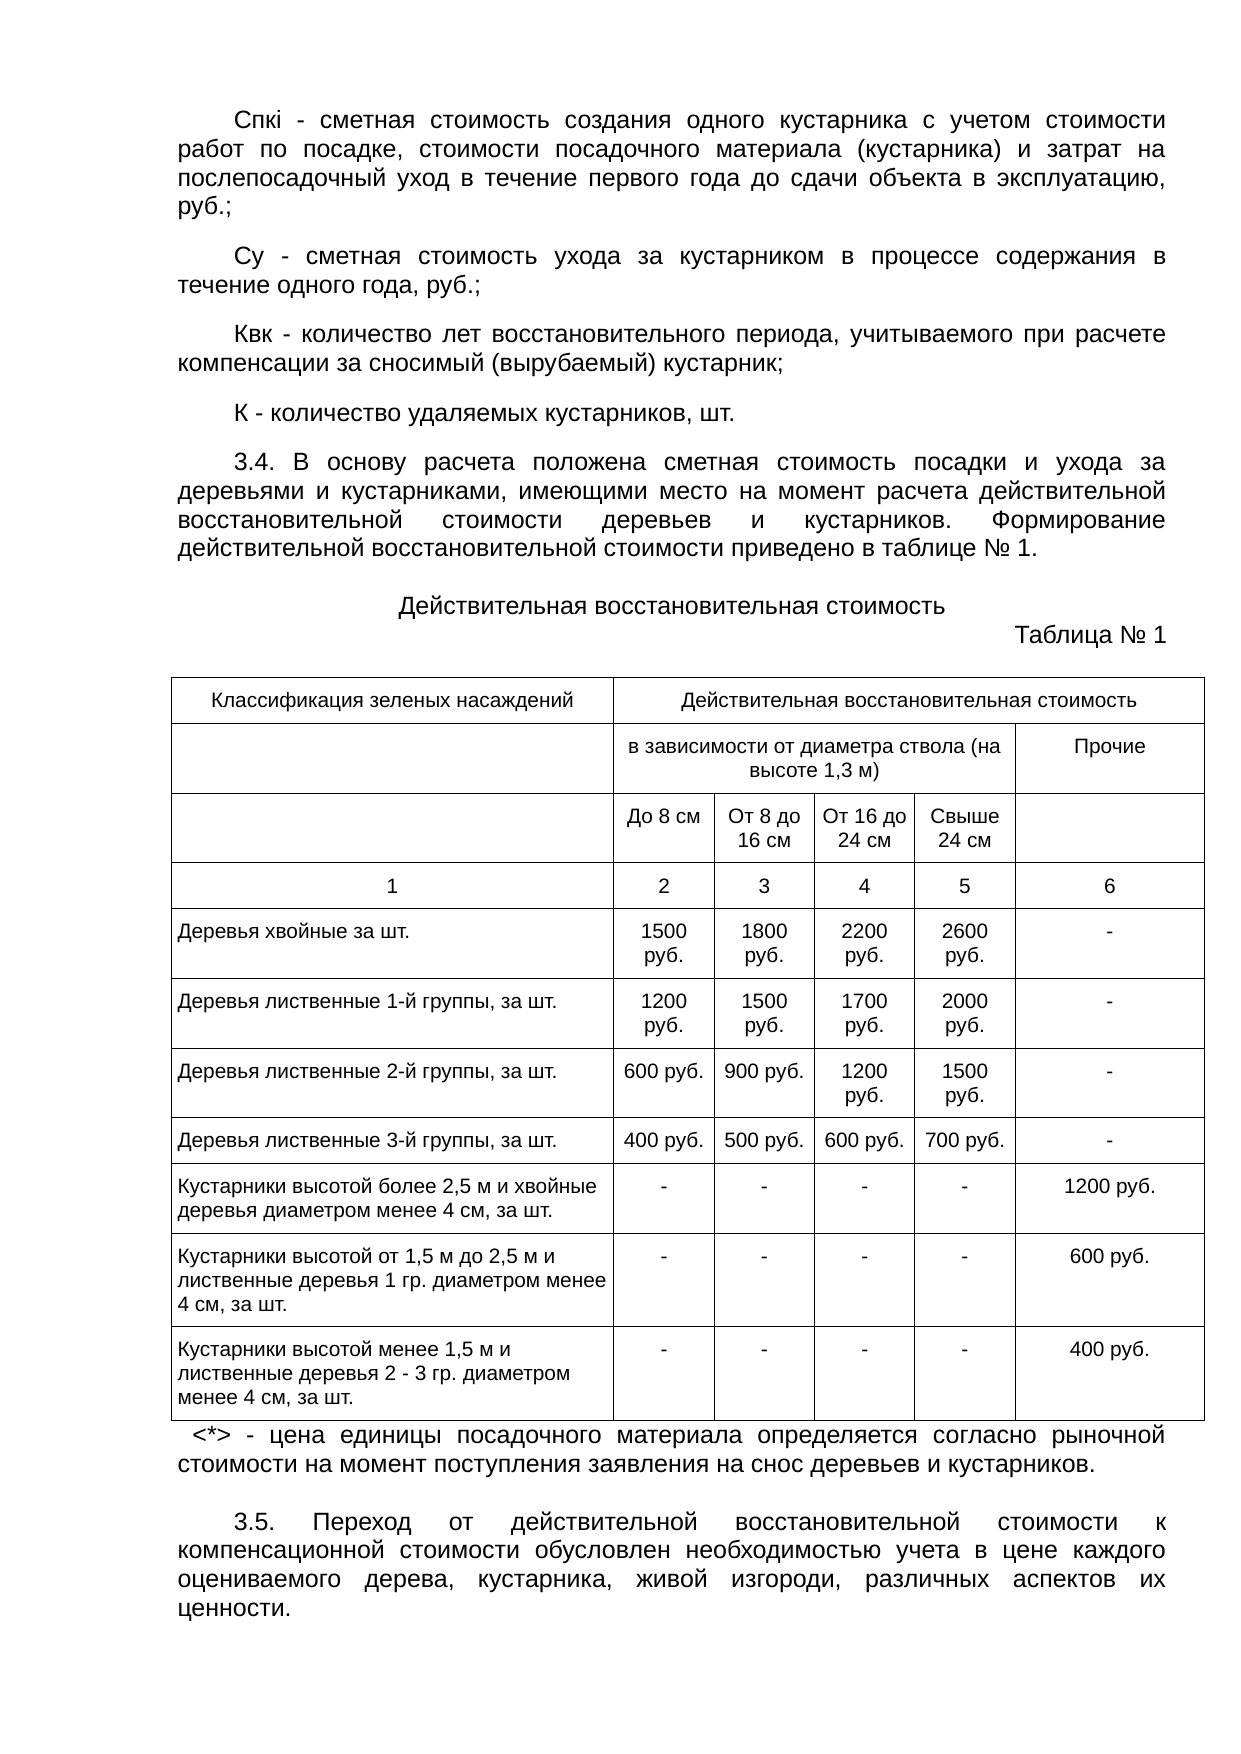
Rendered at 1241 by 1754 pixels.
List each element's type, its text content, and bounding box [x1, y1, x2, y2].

text Квк - количество лет восстановительного периода, учитываемого при расчете компенсации за сносимый (вырубаемый) кустарник; [177, 319, 1167, 377]
text <*> - цена единицы посадочного материала определяется согласно рыночной стоимости на момент поступления заявления на снос деревьев и кустарников. [177, 1421, 1167, 1478]
table_cell 400 руб. [1016, 1327, 1204, 1420]
table_cell 1 [172, 863, 613, 908]
table_cell Кустарники высотой более 2,5 м и хвойные деревья диаметром менее 4 см, за шт. [172, 1164, 613, 1232]
table_cell - [614, 1327, 714, 1420]
table_cell 1500 руб. [614, 909, 714, 978]
table_cell - [1016, 1049, 1204, 1117]
table_cell Кустарники высотой менее 1,5 м и лиственные деревья 2 - 3 гр. диаметром менее 4 см, за шт. [172, 1327, 613, 1420]
table_cell [1016, 794, 1204, 862]
table_cell - [715, 1164, 814, 1232]
table_cell 2600 руб. [915, 909, 1015, 978]
table_header Действительная восстановительная стоимость [614, 678, 1204, 723]
table_cell Кустарники высотой от 1,5 м до 2,5 м и лиственные деревья 1 гр. диаметром менее 4 см, за шт. [172, 1234, 613, 1326]
table_cell От 16 до 24 см [815, 794, 914, 862]
text Спкi - сметная стоимость создания одного кустарника с учетом стоимости работ по посадке, стоимости посадочного материала (кустарника) и затрат на послепосадочный уход в течение первого года до сдачи объекта в эксплуатацию, руб.; [177, 105, 1167, 220]
text Действительная восстановительная стоимость [177, 591, 1167, 620]
table_cell До 8 см [614, 794, 714, 862]
text Су - сметная стоимость ухода за кустарником в процессе содержания в течение одного года, руб.; [177, 241, 1167, 298]
text Таблица № 1 [177, 620, 1167, 648]
table_cell 2000 руб. [915, 979, 1015, 1047]
table_cell От 8 до 16 см [715, 794, 814, 862]
text 3.4. В основу расчета положена сметная стоимость посадки и ухода за деревьями и кустарниками, имеющими место на момент расчета действительной восстановительной стоимости деревьев и кустарников. Формирование действительной восстановительной стоимости приведено в таблице № 1. [177, 447, 1167, 562]
table_cell - [715, 1234, 814, 1326]
table_cell Свыше 24 см [915, 794, 1015, 862]
table_cell 600 руб. [815, 1118, 914, 1163]
table_cell - [815, 1327, 914, 1420]
table_cell 900 руб. [715, 1049, 814, 1117]
table_cell 5 [915, 863, 1015, 908]
table_cell 6 [1016, 863, 1204, 908]
table_cell - [1016, 1118, 1204, 1163]
table_cell 600 руб. [1016, 1234, 1204, 1326]
table_cell Деревья лиственные 3-й группы, за шт. [172, 1118, 613, 1163]
table_cell 1500 руб. [915, 1049, 1015, 1117]
table_cell - [1016, 979, 1204, 1047]
table_cell в зависимости от диаметра ствола (на высоте 1,3 м) [614, 724, 1015, 793]
table_cell 600 руб. [614, 1049, 714, 1117]
table_cell 1200 руб. [1016, 1164, 1204, 1232]
table_cell - [915, 1327, 1015, 1420]
table_cell 1200 руб. [815, 1049, 914, 1117]
table_cell 700 руб. [915, 1118, 1015, 1163]
table_cell - [715, 1327, 814, 1420]
table_cell 3 [715, 863, 814, 908]
table_cell 1800 руб. [715, 909, 814, 978]
table_cell Прочие [1016, 724, 1204, 793]
table_cell 400 руб. [614, 1118, 714, 1163]
table_cell 4 [815, 863, 914, 908]
table_cell 2 [614, 863, 714, 908]
table_cell Деревья лиственные 2-й группы, за шт. [172, 1049, 613, 1117]
table_cell 1700 руб. [815, 979, 914, 1047]
table_cell Деревья лиственные 1-й группы, за шт. [172, 979, 613, 1047]
table_cell - [815, 1234, 914, 1326]
text К - количество удаляемых кустарников, шт. [177, 398, 1167, 426]
table_cell - [614, 1234, 714, 1326]
table_cell [172, 794, 613, 862]
table_cell Деревья хвойные за шт. [172, 909, 613, 978]
table_cell 500 руб. [715, 1118, 814, 1163]
text 3.5. Переход от действительной восстановительной стоимости к компенсационной стоимости обусловлен необходимостью учета в цене каждого оцениваемого дерева, кустарника, живой изгороди, различных аспектов их ценности. [177, 1507, 1167, 1622]
table_cell 1200 руб. [614, 979, 714, 1047]
table_cell - [614, 1164, 714, 1232]
table_cell [172, 724, 613, 793]
table_cell - [915, 1164, 1015, 1232]
table_cell - [915, 1234, 1015, 1326]
table_cell - [815, 1164, 914, 1232]
table_cell - [1016, 909, 1204, 978]
table_header Классификация зеленых насаждений [172, 678, 613, 723]
table_cell 1500 руб. [715, 979, 814, 1047]
table_cell 2200 руб. [815, 909, 914, 978]
